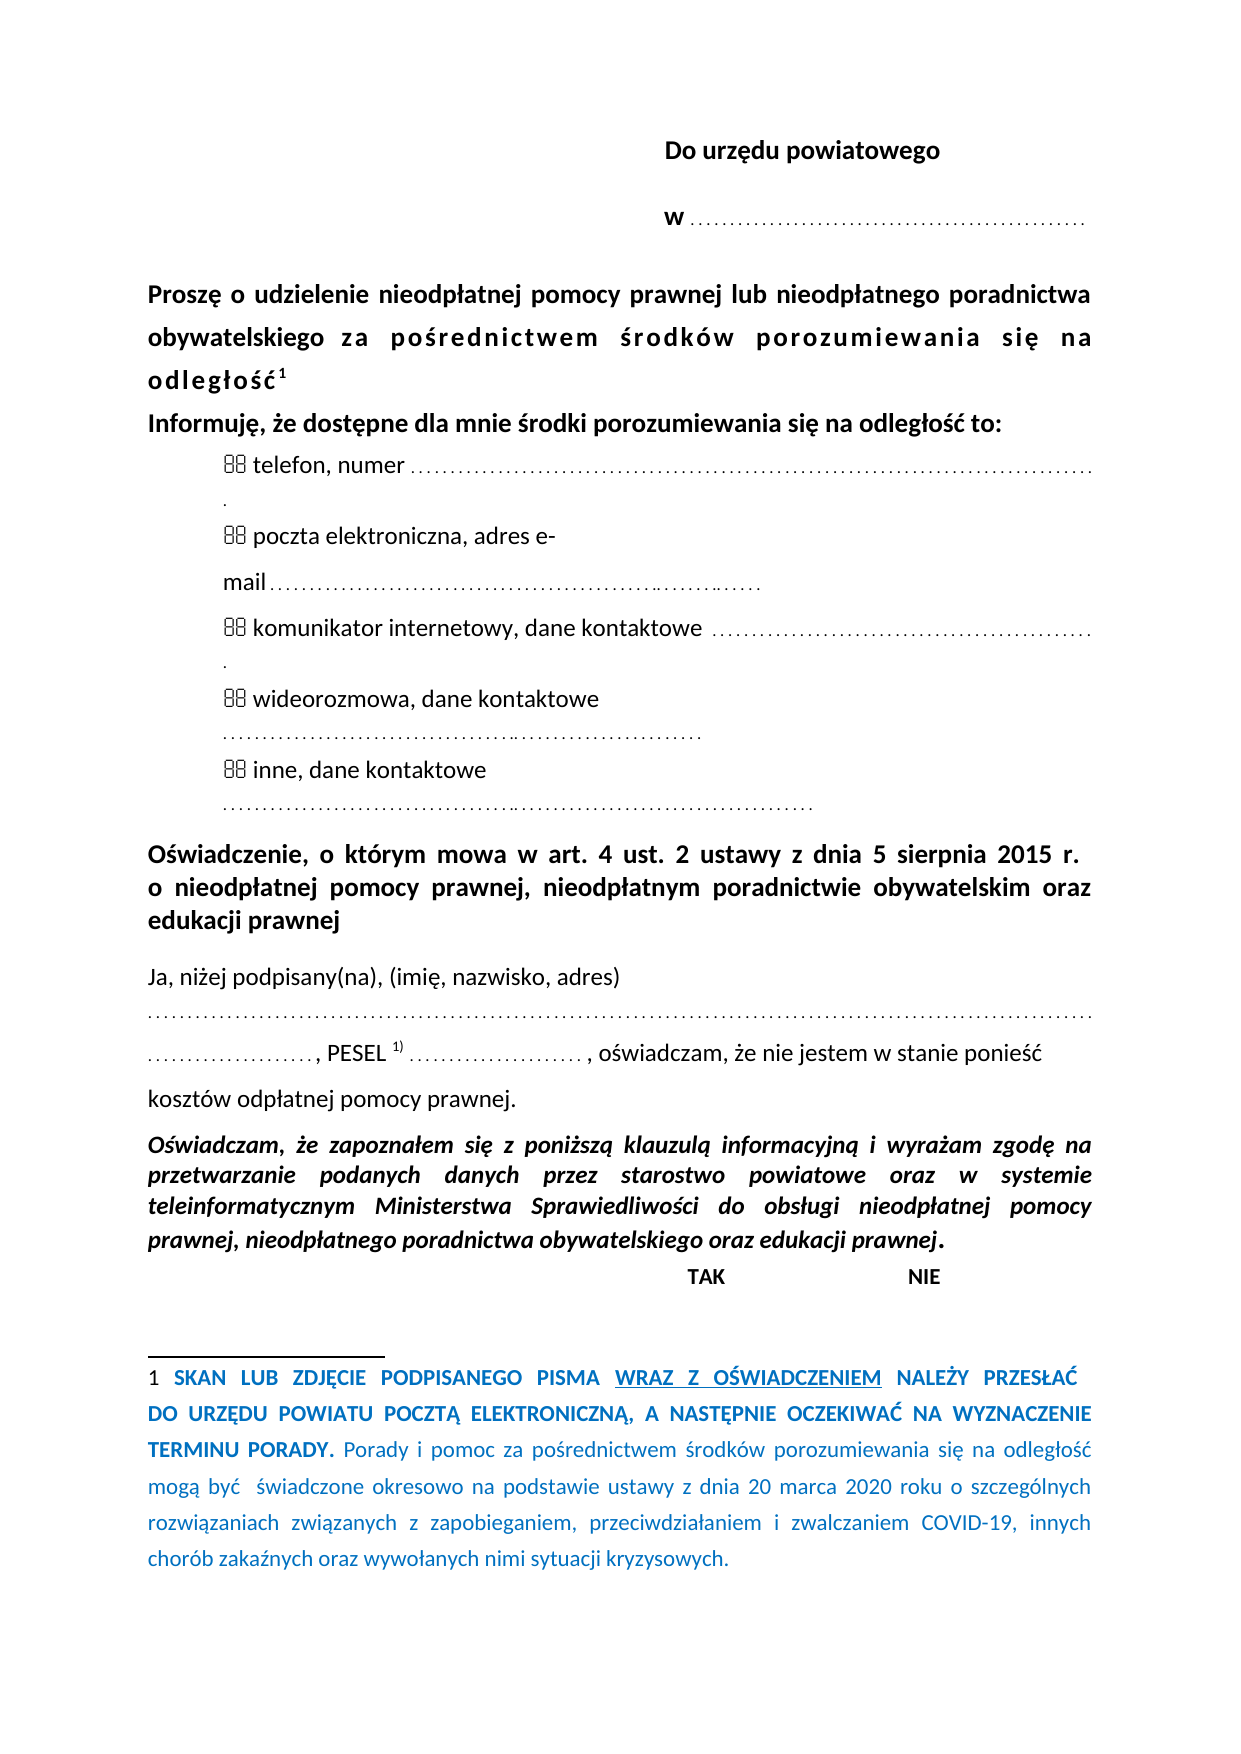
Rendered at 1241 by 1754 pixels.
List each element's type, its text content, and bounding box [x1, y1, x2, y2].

list  poczta elektroniczna, adres e-mail . . . . . . . . . . . . . . . . . . . . . . . . . . . . . . . . . . . . . . . . . . . . . . . . .. . . . . . . .. . . . . . [223, 520, 1093, 596]
text Do urzędu powiatowego [148, 133, 1093, 166]
text SKAN LUB ZDJĘCIE PODPISANEGO PISMA WRAZ Z OŚWIADCZENIEM NALEŻY PRZESŁAĆ DO URZĘDU POWIATU POCZTĄ ELEKTRONICZNĄ, A NASTĘPNIE OCZEKIWAĆ NA WYZNACZENIE TERMINU PORADY. Porady i pomoc za pośrednictwem środków porozumiewania się na odległość mogą być świadczone okresowo na podstawie ustawy z dnia 20 marca 2020 roku o szczególnych rozwiązaniach związanych z zapobieganiem, przeciwdziałaniem i zwalczaniem COVID-19, innych chorób zakaźnych oraz wywołanych nimi sytuacji kryzysowych. [148, 1363, 1093, 1573]
list  wideorozmowa, dane kontaktowe . . . . . . . . . . . . . . . . . . . . . . . . . . . . . . . . . . . . .. . . . . . . . . . . . . . . . . . . . . . . . [223, 683, 1093, 744]
text w . . . . . . . . . . . . . . . . . . . . . . . . . . . . . . . . . . . . . . . . . . . . . . . . . . [664, 199, 1093, 232]
text Oświadczenie, o którym mowa w art. 4 ust. 2 ustawy z dnia 5 sierpnia 2015 r. o nieodpłatnej pomocy prawnej, nieodpłatnym poradnictwie obywatelskim oraz edukacji prawnej [148, 837, 1093, 936]
list  komunikator internetowy, dane kontaktowe . . . . . . . . . . . . . . . . . . . . . . . . . . . . . . . . . . . . . . . . . . . . . . . . . [223, 612, 1093, 673]
list Ja, niżej podpisany(na), (imię, nazwisko, adres) . . . . . . . . . . . . . . . . . . . . . . . . . . . . . . . . . . . . . . . . . . . . . . . . . . . . . . . . . . . . . . . . . . . . . . . . . . . . . . . . . . . . . . . . . . . . . . . . . . . . . . . . . . . . . . . . . . . . . . . . . . . . . . . . . . . . . . . . . . . . , PESEL 1) . . . . . . . . . . . . . . . . . . . . . . , oświadczam, że nie jestem w stanie ponieść kosztów odpłatnej pomocy prawnej. [148, 961, 1093, 1114]
text Informuję, że dostępne dla mnie środki porozumiewania się na odległość to: [148, 406, 1093, 439]
text Oświadczam, że zapoznałem się z poniższą klauzulą informacyjną i wyrażam zgodę na przetwarzanie podanych danych przez starostwo powiatowe oraz w systemie teleinformatycznym Ministerstwa Sprawiedliwości do obsługi nieodpłatnej pomocy prawnej, nieodpłatnego poradnictwa obywatelskiego oraz edukacji prawnej. TAK NIE [148, 1129, 1093, 1292]
text Proszę o udzielenie nieodpłatnej pomocy prawnej lub nieodpłatnego poradnictwa obywatelskiego za pośrednictwem środków porozumiewania się na odległość [148, 277, 1093, 396]
list  inne, dane kontaktowe . . . . . . . . . . . . . . . . . . . . . . . . . . . . . . . . . . . . .. . . . . . . . . . . . . . . . . . . . . . . . . . . . . . . . . . . . . . [223, 754, 1093, 815]
list  telefon, numer . . . . . . . . . . . . . . . . . . . . . . . . . . . . . . . . . . . . . . . . . . . . . . . . . . . . . . . . . . . . . . . . . . . . . . . . . . . . . . . . . . . . . . . [223, 449, 1093, 510]
